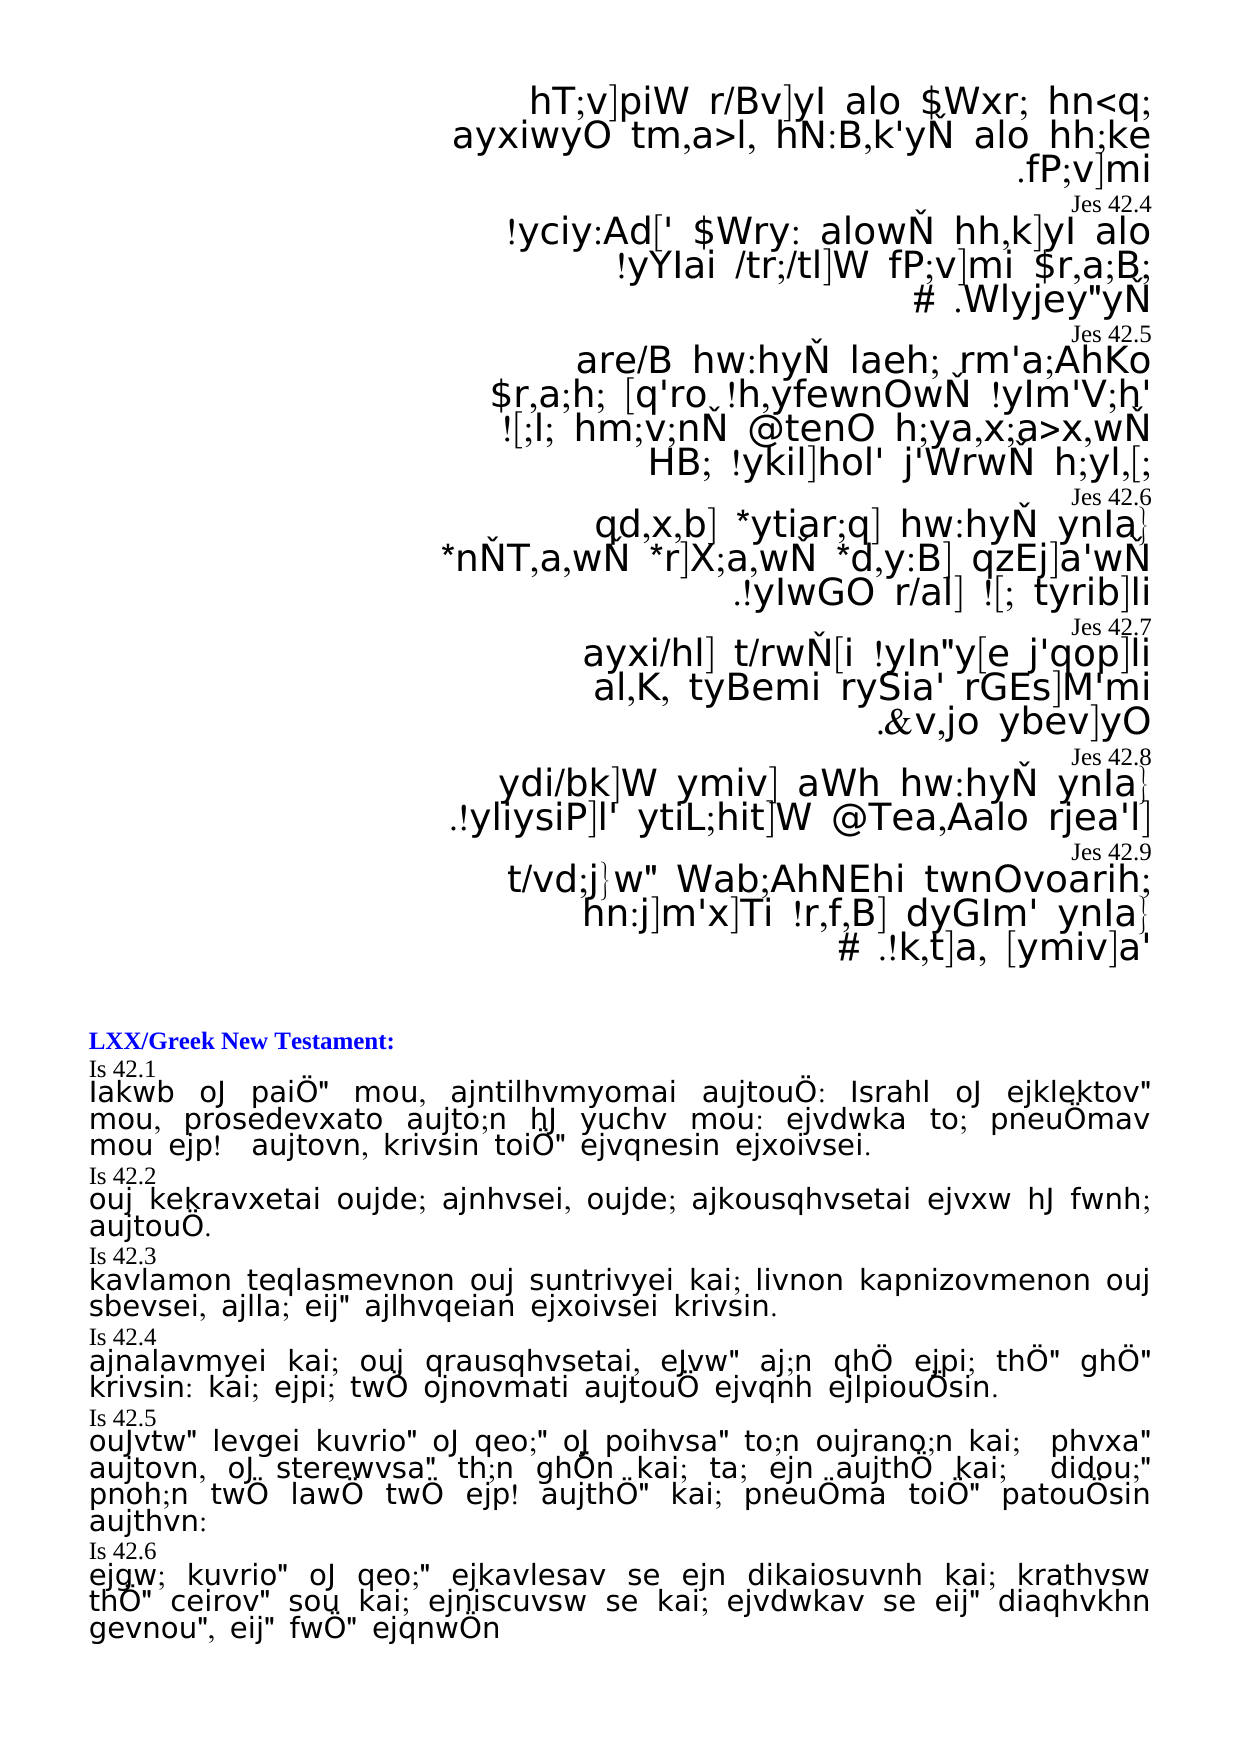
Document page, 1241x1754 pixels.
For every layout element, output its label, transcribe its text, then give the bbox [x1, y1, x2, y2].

text Jes 42.5 [88, 320, 1152, 348]
text ouJvtw" levgei kuvrio" oJ qeo;" oJ poihvsa" to;n oujrano;n kai; phvxa" aujtovn, oJ sterewvsa" th;n ghÖn kai; ta; ejn aujthÖ kai; didou;" pnoh;n twÖ lawÖ twÖ ejp! aujthÖ" kai; pneuÖma toiÖ" patouÖsin aujthvn: [88, 1431, 1152, 1537]
text ouj kekravxetai oujde; ajnhvsei, oujde; ajkousqhvsetai ejvxw hJ fwnh; aujtouÖ. [88, 1189, 1152, 1242]
text kavlamon teqlasmevnon ouj suntrivyei kai; livnon kapnizovmenon ouj sbevsei, ajlla; eij" ajlhvqeian ejxoivsei krivsin. [88, 1270, 1152, 1323]
text .!yIwGO r/al] ![; tyrib]li [88, 579, 1152, 613]
text $r,a;h; [q'ro !h,yfewnOwŇ !yIm'V;h' [88, 382, 1152, 416]
text ![;l; hm;v;nŇ @tenO h;ya,x;a>x,wŇ [752, 416, 1152, 449]
text ajnalavmyei kai; ouj qrausqhvsetai, eJvw" aj;n qhÖ ejpi; thÖ" ghÖ" krivsin: kai; ejpi; twÖ ojnovmati aujtouÖ ejvqnh ejlpiouÖsin. [88, 1351, 1152, 1404]
text # .!k,t]a, [ymiv]a' [88, 934, 1152, 968]
text Jes 42.6 [88, 483, 1152, 511]
text Jes 42.4 [88, 190, 1152, 218]
text Is 42.3 [88, 1242, 1152, 1270]
text .&v,jo ybev]yO [88, 709, 1152, 743]
text ayxiwyO tm,a>l, hN:B,k'yŇ alo hh;ke [88, 122, 1152, 156]
text qd,x,b] *ytiar;q] hw:hyŇ ynIa} [88, 511, 712, 545]
text Is 42.6 [88, 1537, 1152, 1565]
text .!yliysiP]l' ytiL;hit]W @Tea,Aalo rjea'l] [88, 804, 1152, 838]
text ejgw; kuvrio" oJ qeo;" ejkavlesav se ejn dikaiosuvnh kai; krathvsw thÖ" ceirov" sou kai; ejniscuvsw se kai; ejvdwkav se eij" diaqhvkhn gevnou", eij" fwÖ" ejqnwÖn [88, 1565, 1152, 1644]
text !yciy:Ad[' $Wry: alowŇ hh,k]yI alo [88, 218, 1152, 252]
text Iakwb oJ paiÖ" mou, ajntilhvmyomai aujtouÖ: Israhl oJ ejklektov" mou, prosedevxato aujto;n hJ yuchv mou: ejvdwka to; pneuÖmav mou ejp! aujtovn, krivsin toiÖ" ejvqnesin ejxoivsei. [88, 1082, 1152, 1162]
text Jes 42.9 [88, 838, 1152, 866]
text HB; !ykil]hol' j'WrwŇ h;yl,[; [88, 449, 1152, 483]
text !yYIai /tr;/tl]W fP;v]mi $r,a;B; [965, 252, 1152, 286]
text # .Wlyjey"yŇ [88, 286, 1152, 320]
text Is 42.2 [88, 1162, 1152, 1189]
text Jes 42.7 [88, 613, 1152, 641]
text .fP;v]mi [88, 156, 1152, 190]
text *nŇT,a,wŇ *r]X;a,wŇ *d,y:B] qzEj]a'wŇ [88, 545, 948, 579]
text Jes 42.8 [88, 743, 1152, 770]
text *nŇT,a,wŇ *r]X;a,wŇ *d,y:B] qzEj]a'wŇ [949, 545, 1152, 579]
text !yYIai /tr;/tl]W fP;v]mi $r,a;B; [88, 252, 963, 286]
text hT;v]piW r/Bv]yI alo $Wxr; hn<q; [88, 88, 1152, 122]
text Is 42.1 [88, 1055, 1152, 1082]
text Is 42.5 [88, 1404, 1152, 1431]
text ydi/bk]W ymiv] aWh hw:hyŇ ynIa} [88, 770, 616, 804]
text qd,x,b] *ytiar;q] hw:hyŇ ynIa} [712, 511, 1152, 545]
text LXX/Greek New Testament: [88, 1027, 1152, 1055]
text are/B hw:hyŇ laeh; rm'a;AhKo [88, 348, 1152, 382]
text ydi/bk]W ymiv] aWh hw:hyŇ ynIa} [773, 770, 1152, 804]
text ydi/bk]W ymiv] aWh hw:hyŇ ynIa} [615, 770, 774, 804]
text ![;l; hm;v;nŇ @tenO h;ya,x;a>x,wŇ [88, 416, 767, 449]
text ayxi/hl] t/rwŇ[i !yIn"y[e j'qop]li [88, 641, 1152, 675]
text al,K, tyBemi rySia' rGEs]M'mi [88, 675, 1152, 709]
text t/vd;j}w" Wab;AhNEhi twnOvoarih; [88, 866, 1152, 900]
text hn:j]m'x]Ti !r,f,B] dyGIm' ynIa} [88, 900, 1152, 934]
text Is 42.4 [88, 1323, 1152, 1351]
